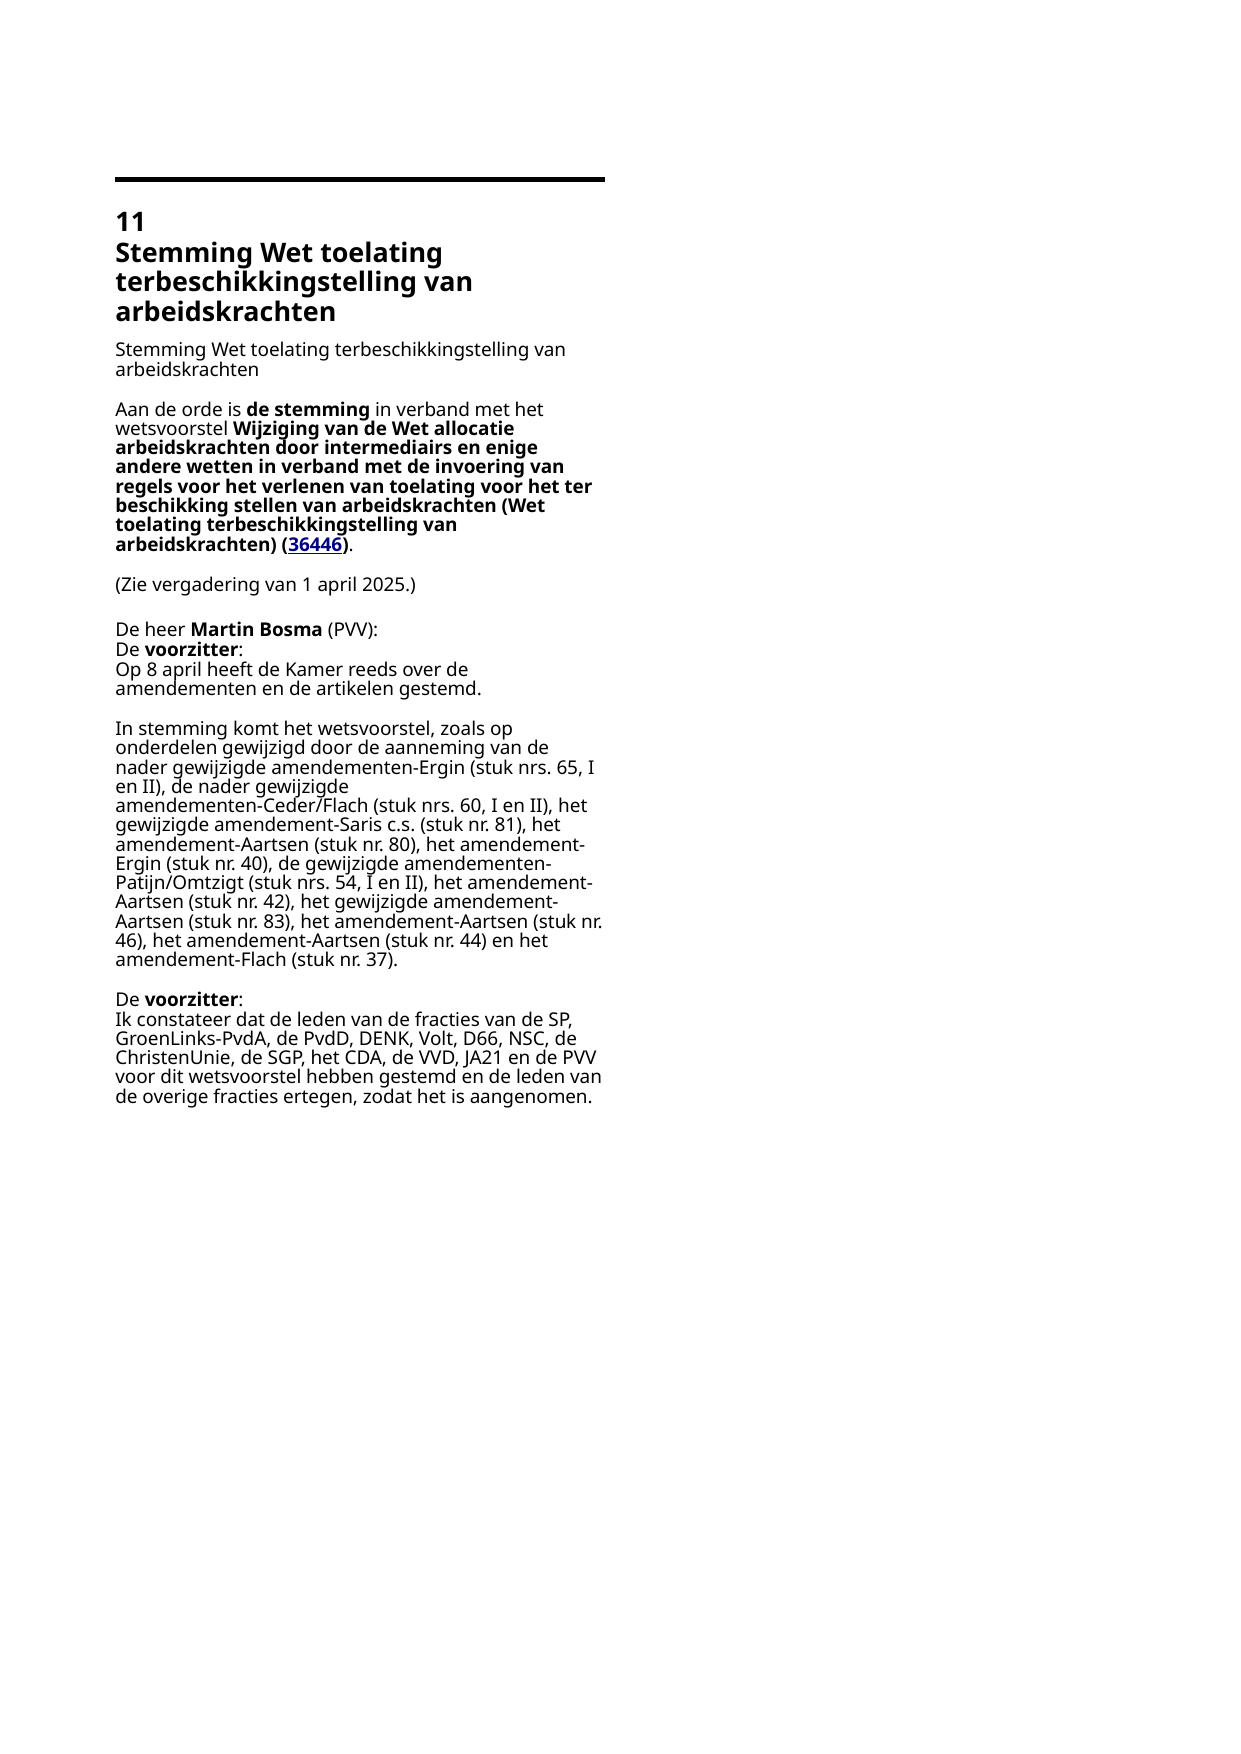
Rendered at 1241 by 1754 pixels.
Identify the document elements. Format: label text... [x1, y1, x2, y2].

text De heer Martin Bosma (PVV): [115, 616, 605, 641]
text In stemming komt het wetsvoorstel, zoals op onderdelen gewijzigd door de aanneming van de nader gewijzigde amendementen-Ergin (stuk nrs. 65, I en II), de nader gewijzigde amendementen-Ceder/Flach (stuk nrs. 60, I en II), het gewijzigde amendement-Saris c.s. (stuk nr. 81), het amendement-Aartsen (stuk nr. 80), het amendement-Ergin (stuk nr. 40), de gewijzigde amendementen-Patijn/Omtzigt (stuk nrs. 54, I en II), het amendement-Aartsen (stuk nr. 42), het gewijzigde amendement-Aartsen (stuk nr. 83), het amendement-Aartsen (stuk nr. 46), het amendement-Aartsen (stuk nr. 44) en het amendement-Flach (stuk nr. 37). [115, 720, 605, 971]
text (Zie vergadering van 1 april 2025.) [115, 576, 605, 595]
text Ik constateer dat de leden van de fracties van de SP, GroenLinks-PvdA, de PvdD, DENK, Volt, D66, NSC, de ChristenUnie, de SGP, het CDA, de VVD, JA21 en de PVV voor dit wetsvoorstel hebben gestemd en de leden van de overige fracties ertegen, zodat het is aangenomen. [115, 1011, 605, 1107]
text Stemming Wet toelating terbeschikkingstelling van arbeidskrachten [115, 239, 605, 341]
text Stemming Wet toelating terbeschikkingstelling van arbeidskrachten [115, 341, 605, 380]
text Op 8 april heeft de Kamer reeds over de amendementen en de artikelen gestemd. [115, 661, 605, 699]
text Aan de orde is de stemming in verband met het wetsvoorstel Wijziging van de Wet allocatie arbeidskrachten door intermediairs en enige andere wetten in verband met de invoering van regels voor het verlenen van toelating voor het ter beschikking stellen van arbeidskrachten (Wet toelating terbeschikkingstelling van arbeidskrachten) (36446). [115, 401, 605, 555]
text 11 [115, 203, 605, 239]
text De voorzitter: [115, 991, 605, 1011]
text De voorzitter: [115, 641, 605, 661]
